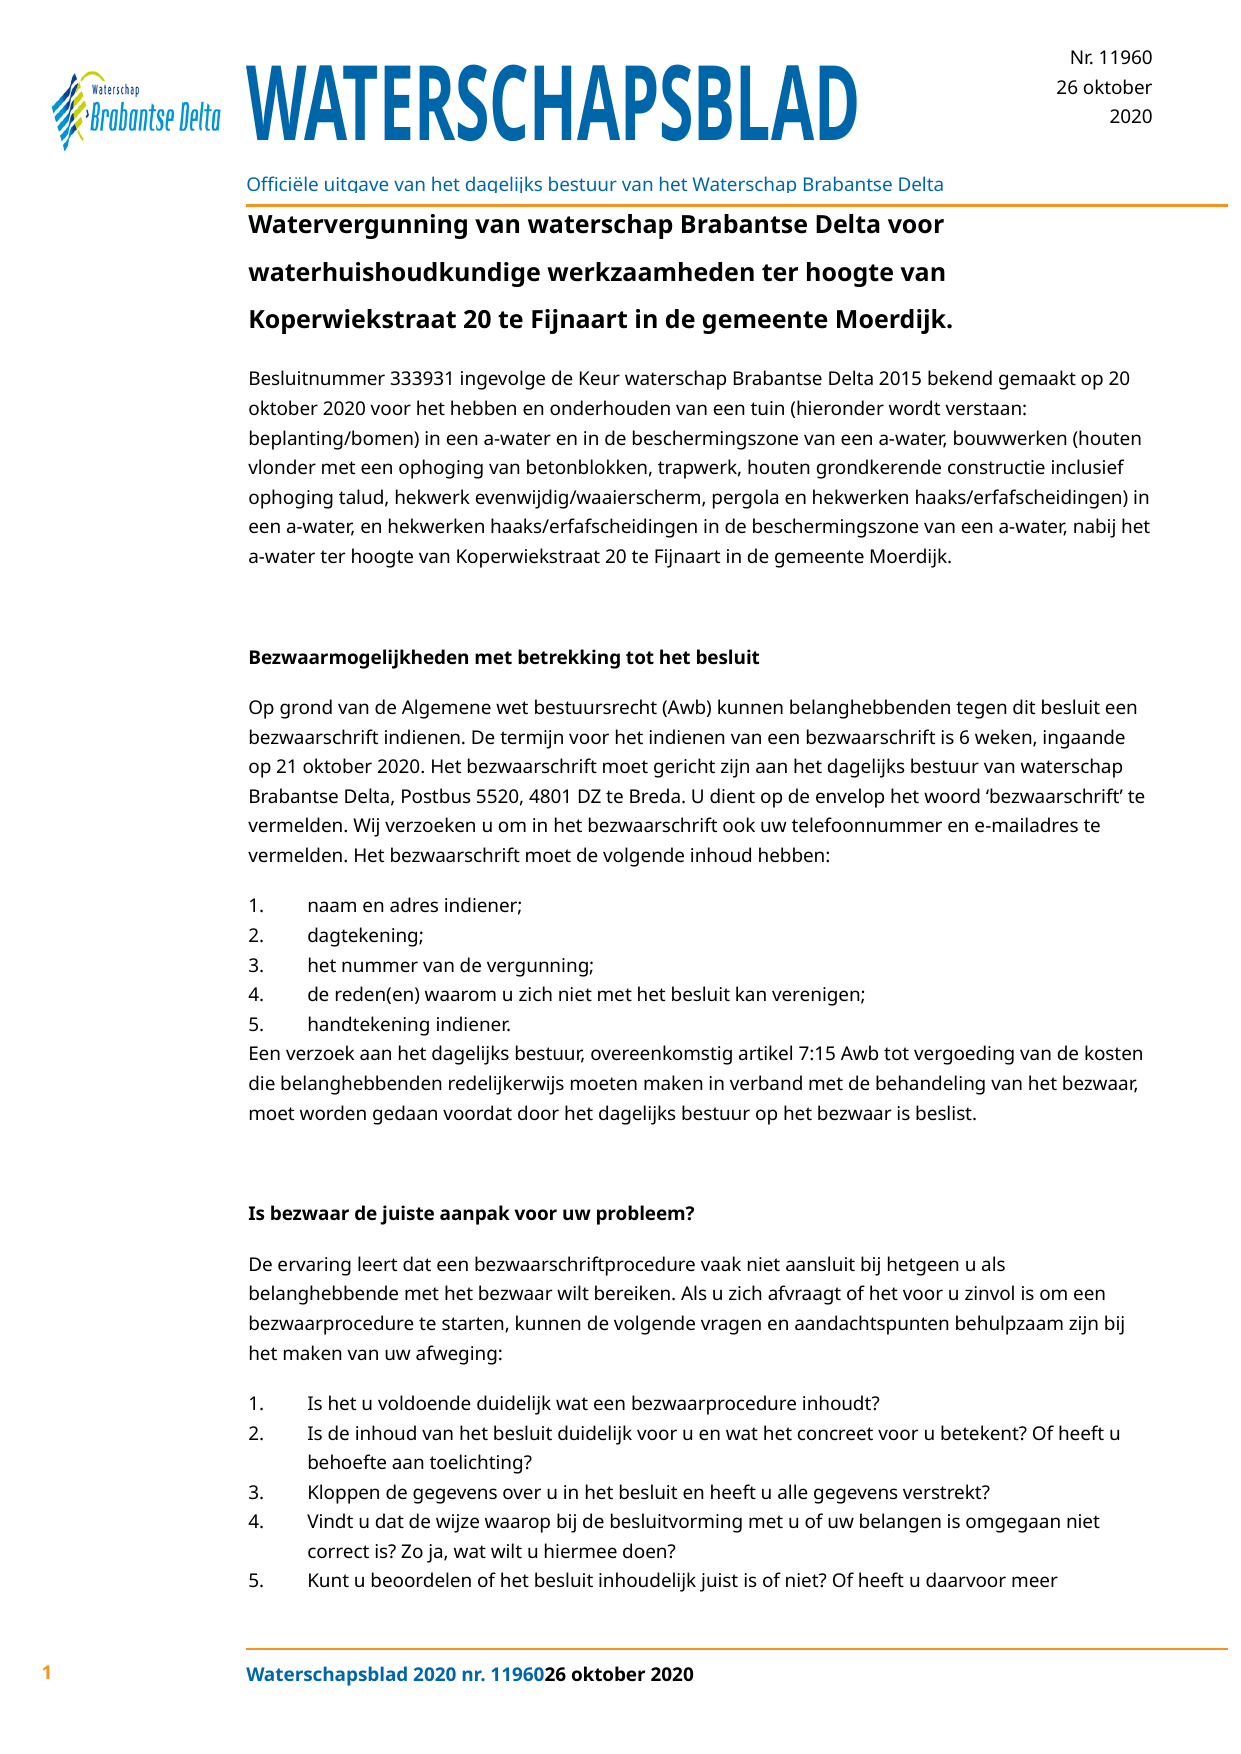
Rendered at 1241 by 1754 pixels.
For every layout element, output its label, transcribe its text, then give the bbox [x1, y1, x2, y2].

text Een verzoek aan het dagelijks bestuur, overeenkomstig artikel 7:15 Awb tot vergoeding van de kosten die belanghebbenden redelijkerwijs moeten maken in verband met de behandeling van het bezwaar, moet worden gedaan voordat door het dagelijks bestuur op het bezwaar is beslist. [248, 1041, 1152, 1125]
text Op grond van de Algemene wet bestuursrecht (Awb) kunnen belanghebbenden tegen dit besluit een bezwaarschrift indienen. De termijn voor het indienen van een bezwaarschrift is 6 weken, ingaande op 21 oktober 2020. Het bezwaarschrift moet gericht zijn aan het dagelijks bestuur van waterschap Brabantse Delta, Postbus 5520, 4801 DZ te Breda. U dient op de envelop het woord ‘bezwaarschrift’ te vermelden. Wij verzoeken u om in het bezwaarschrift ook uw telefoonnummer en e‑mailadres te vermelden. Het bezwaarschrift moet de volgende inhoud hebben: [248, 694, 1152, 868]
list Kloppen de gegevens over u in het besluit en heeft u alle gegevens verstrekt? [248, 1479, 1152, 1504]
list de reden(en) waarom u zich niet met het besluit kan verenigen; [248, 981, 1152, 1007]
list dagtekening; [248, 922, 1152, 948]
text Bezwaarmogelijkheden met betrekking tot het besluit [248, 644, 1152, 669]
text Besluitnummer 333931 ingevolge de Keur waterschap Brabantse Delta 2015 bekend gemaakt op 20 oktober 2020 voor het hebben en onderhouden van een tuin (hieronder wordt verstaan: beplanting/bomen) in een a-water en in de beschermingszone van een a-water, bouwwerken (houten vlonder met een ophoging van betonblokken, trapwerk, houten grondkerende constructie inclusief ophoging talud, hekwerk evenwijdig/waaierscherm, pergola en hekwerken haaks/erfafscheidingen) in een a-water, en hekwerken haaks/erfafscheidingen in de beschermingszone van een a-water, nabij het a-water ter hoogte van Koperwiekstraat 20 te Fijnaart in de gemeente Moerdijk. [248, 366, 1152, 569]
picture [41, 47, 231, 172]
text De ervaring leert dat een bezwaarschriftprocedure vaak niet aansluit bij hetgeen u als belanghebbende met het bezwaar wilt bereiken. Als u zich afvraagt of het voor u zinvol is om een bezwaarprocedure te starten, kunnen de volgende vragen en aandachtspunten behulpzaam zijn bij het maken van uw afweging: [248, 1251, 1152, 1365]
list Vindt u dat de wijze waarop bij de besluitvorming met u of uw belangen is omgegaan niet correct is? Zo ja, wat wilt u hiermee doen? [248, 1508, 1152, 1564]
list Is het u voldoende duidelijk wat een bezwaarprocedure inhoudt? [248, 1390, 1152, 1416]
list naam en adres indiener; [248, 893, 1152, 918]
text Watervergunning van waterschap Brabantse Delta voor waterhuishoudkundige werkzaamheden ter hoogte van Koperwiekstraat 20 te Fijnaart in de gemeente Moerdijk. [248, 207, 1152, 336]
text Is bezwaar de juiste aanpak voor uw probleem? [248, 1201, 1152, 1226]
list het nummer van de vergunning; [248, 952, 1152, 977]
list Is de inhoud van het besluit duidelijk voor u en wat het concreet voor u betekent? Of heeft u behoefte aan toelichting? [248, 1420, 1152, 1475]
list Kunt u beoordelen of het besluit inhoudelijk juist is of niet? Of heeft u daarvoor meer [248, 1568, 1152, 1593]
list handtekening indiener. [248, 1011, 1152, 1037]
